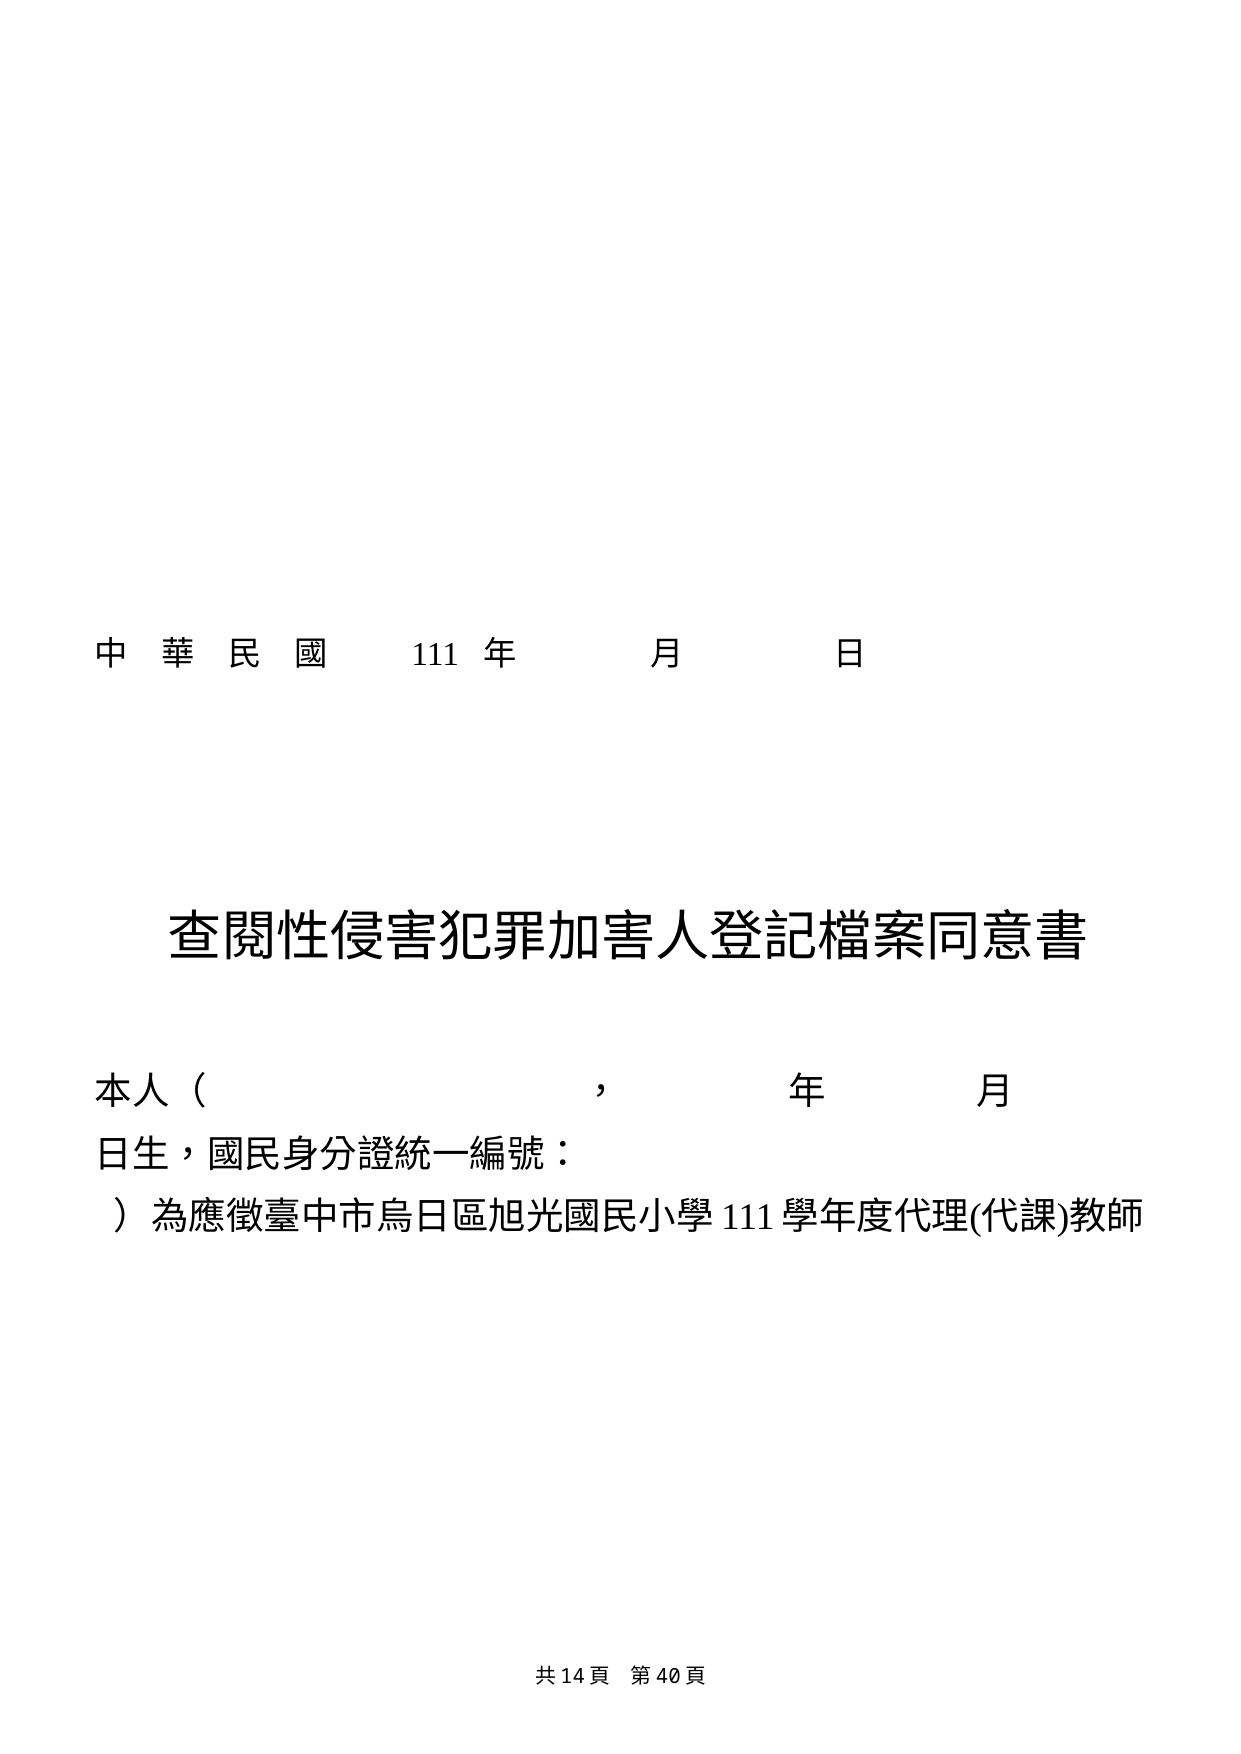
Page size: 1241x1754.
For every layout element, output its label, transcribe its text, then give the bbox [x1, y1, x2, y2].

text 本人（ ， 年 月 日生，國民身分證統一編號： ）為應徵臺中市烏日區旭光國民小學111學年度代理(代課)教師 [94, 1047, 1146, 1234]
text 查閱性侵害犯罪加害人登記檔案同意書 [94, 859, 1162, 984]
text 中 華 民 國 111 年 月 日 [94, 609, 1146, 672]
